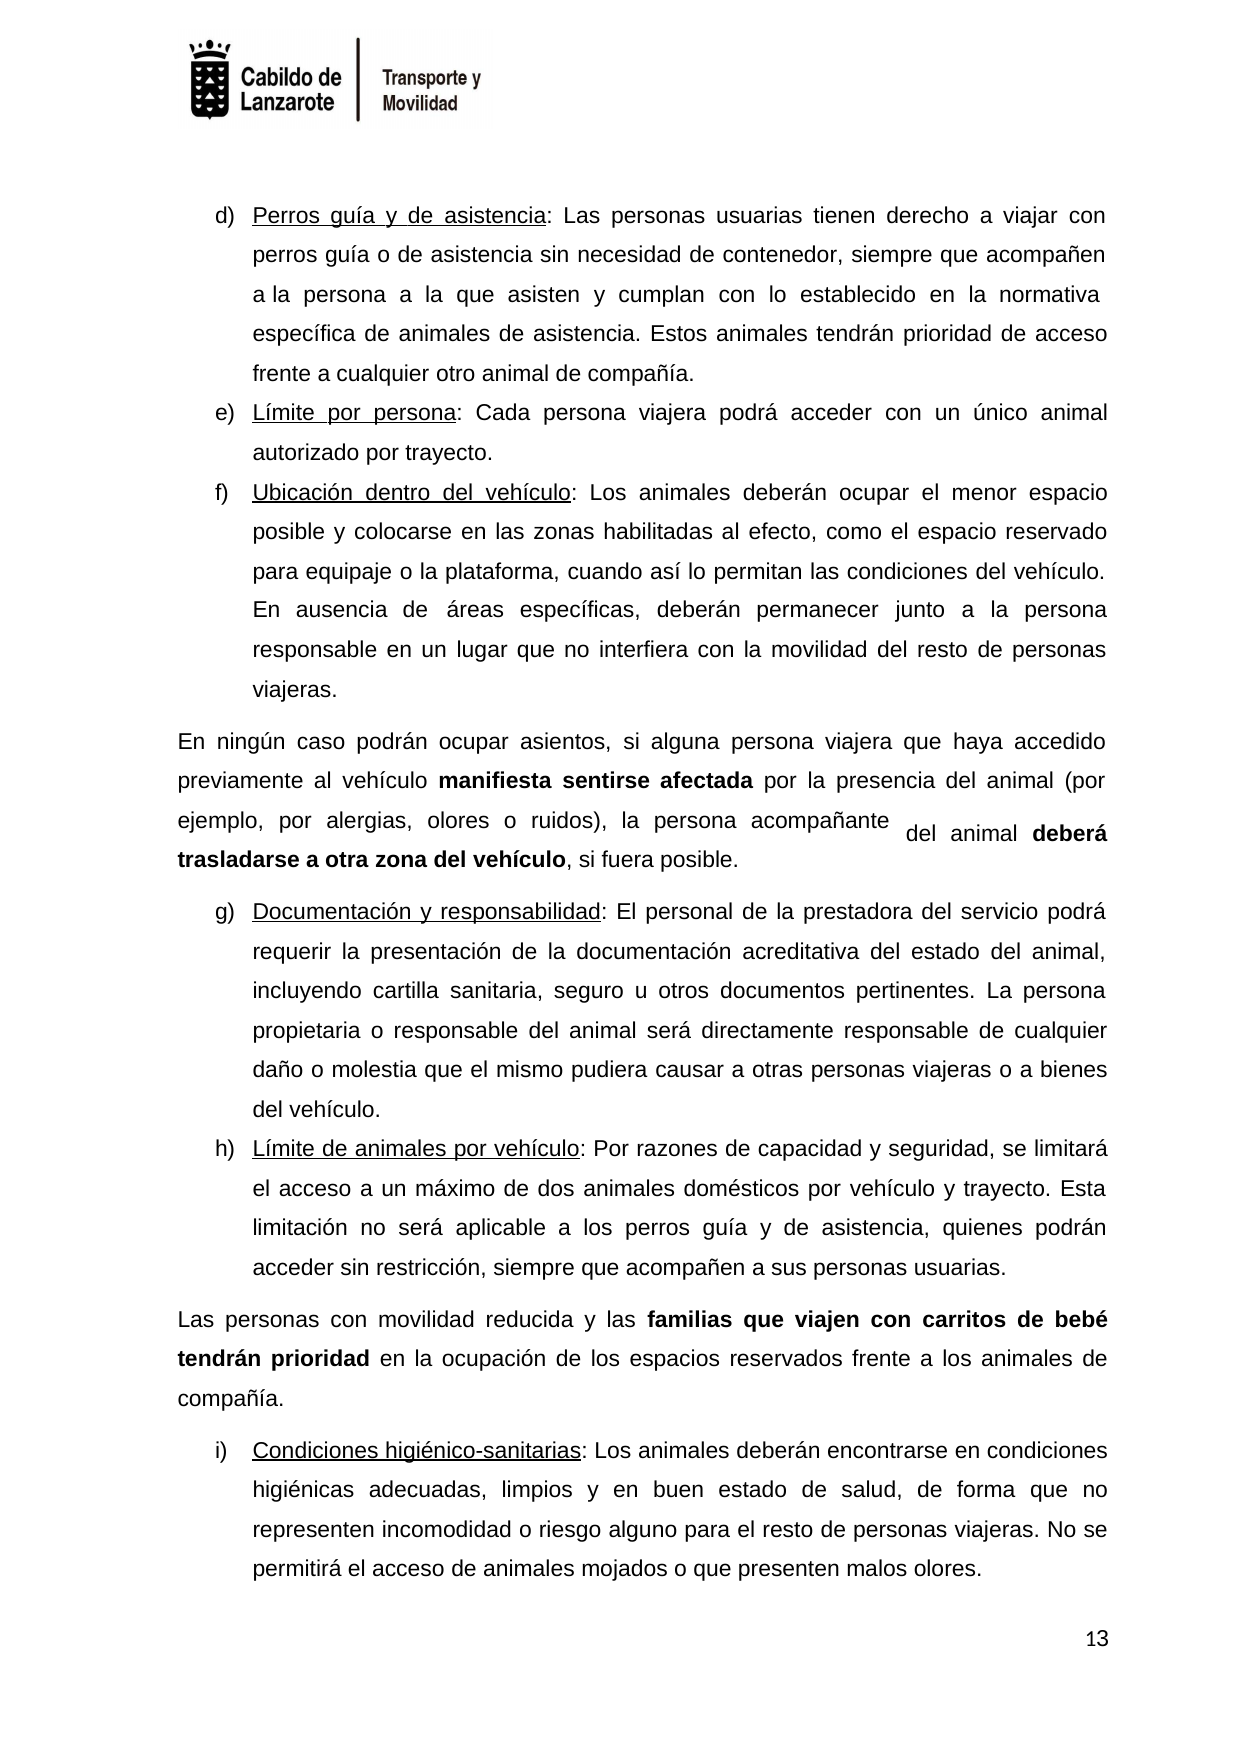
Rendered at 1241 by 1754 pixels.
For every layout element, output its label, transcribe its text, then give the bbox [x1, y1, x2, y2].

list Límite por persona: Cada persona viajera podrá acceder con un único animal autorizado por trayecto. [215, 399, 1108, 465]
list Ubicación dentro del vehículo: Los animales deberán ocupar el menor espacio posible y colocarse en las zonas habilitadas al efecto, como el espacio reservado para equipaje o la plataforma, cuando así lo permitan las condiciones del vehículo. [215, 479, 1108, 584]
picture [177, 29, 493, 129]
text junto a la persona [895, 597, 1119, 623]
text Las personas con movilidad reducida y las familias que viajen con carritos de bebé tendrán prioridad en la ocupación de los espacios reservados frente a los animales de compañía. [177, 1306, 1108, 1411]
text trasladarse a otra zona del vehículo, si fuera posible. [177, 846, 891, 872]
list Documentación y responsabilidad: El personal de la prestadora del servicio podrá requerir la presentación de la documentación acreditativa del estado del animal, [215, 898, 1108, 964]
list Límite de animales por vehículo: Por razones de capacidad y seguridad, se limitará el acceso a un máximo de dos animales domésticos por vehículo y trayecto. Esta [215, 1135, 1108, 1201]
text En ningún caso podrán ocupar asientos, si alguna persona viajera que haya accedido [177, 728, 1119, 754]
text áreas específicas, deberán permanecer [446, 597, 879, 623]
text a la persona a la que asisten y cumplan con lo establecido en la normativa [252, 281, 1119, 307]
text incluyendo cartilla sanitaria, seguro u otros documentos pertinentes. La persona [252, 977, 1119, 1004]
list Perros guía y de asistencia: Las personas usuarias tienen derecho a viajar con perros guía o de asistencia sin necesidad de contenedor, siempre que acompañen [215, 202, 1108, 268]
text responsable en un lugar que no interfiera con la movilidad del resto de personas viajeras. [252, 636, 1119, 702]
text acceder sin restricción, siempre que acompañen a sus personas usuarias. [252, 1254, 1119, 1280]
text previamente al vehículo manifiesta sentirse afectada por la presencia del animal (por [177, 767, 1119, 793]
text En ausencia de [252, 597, 430, 623]
text limitación no será aplicable a los perros guía y de asistencia, quienes podrán [252, 1215, 1119, 1241]
text del animal deberá [906, 820, 1119, 846]
text ejemplo, por alergias, olores o ruidos), la persona acompañante [177, 807, 891, 833]
text propietaria o responsable del animal será directamente responsable de cualquier daño o molestia que el mismo pudiera causar a otras personas viajeras o a bienes del vehículo. [252, 1017, 1108, 1122]
text específica de animales de asistencia. Estos animales tendrán prioridad de acceso frente a cualquier otro animal de compañía. [252, 320, 1108, 386]
list Condiciones higiénico-sanitarias: Los animales deberán encontrarse en condiciones higiénicas adecuadas, limpios y en buen estado de salud, de forma que no representen incomodidad o riesgo alguno para el resto de personas viajeras. No se permitirá el acceso de animales mojados o que presenten malos olores. [215, 1437, 1108, 1581]
